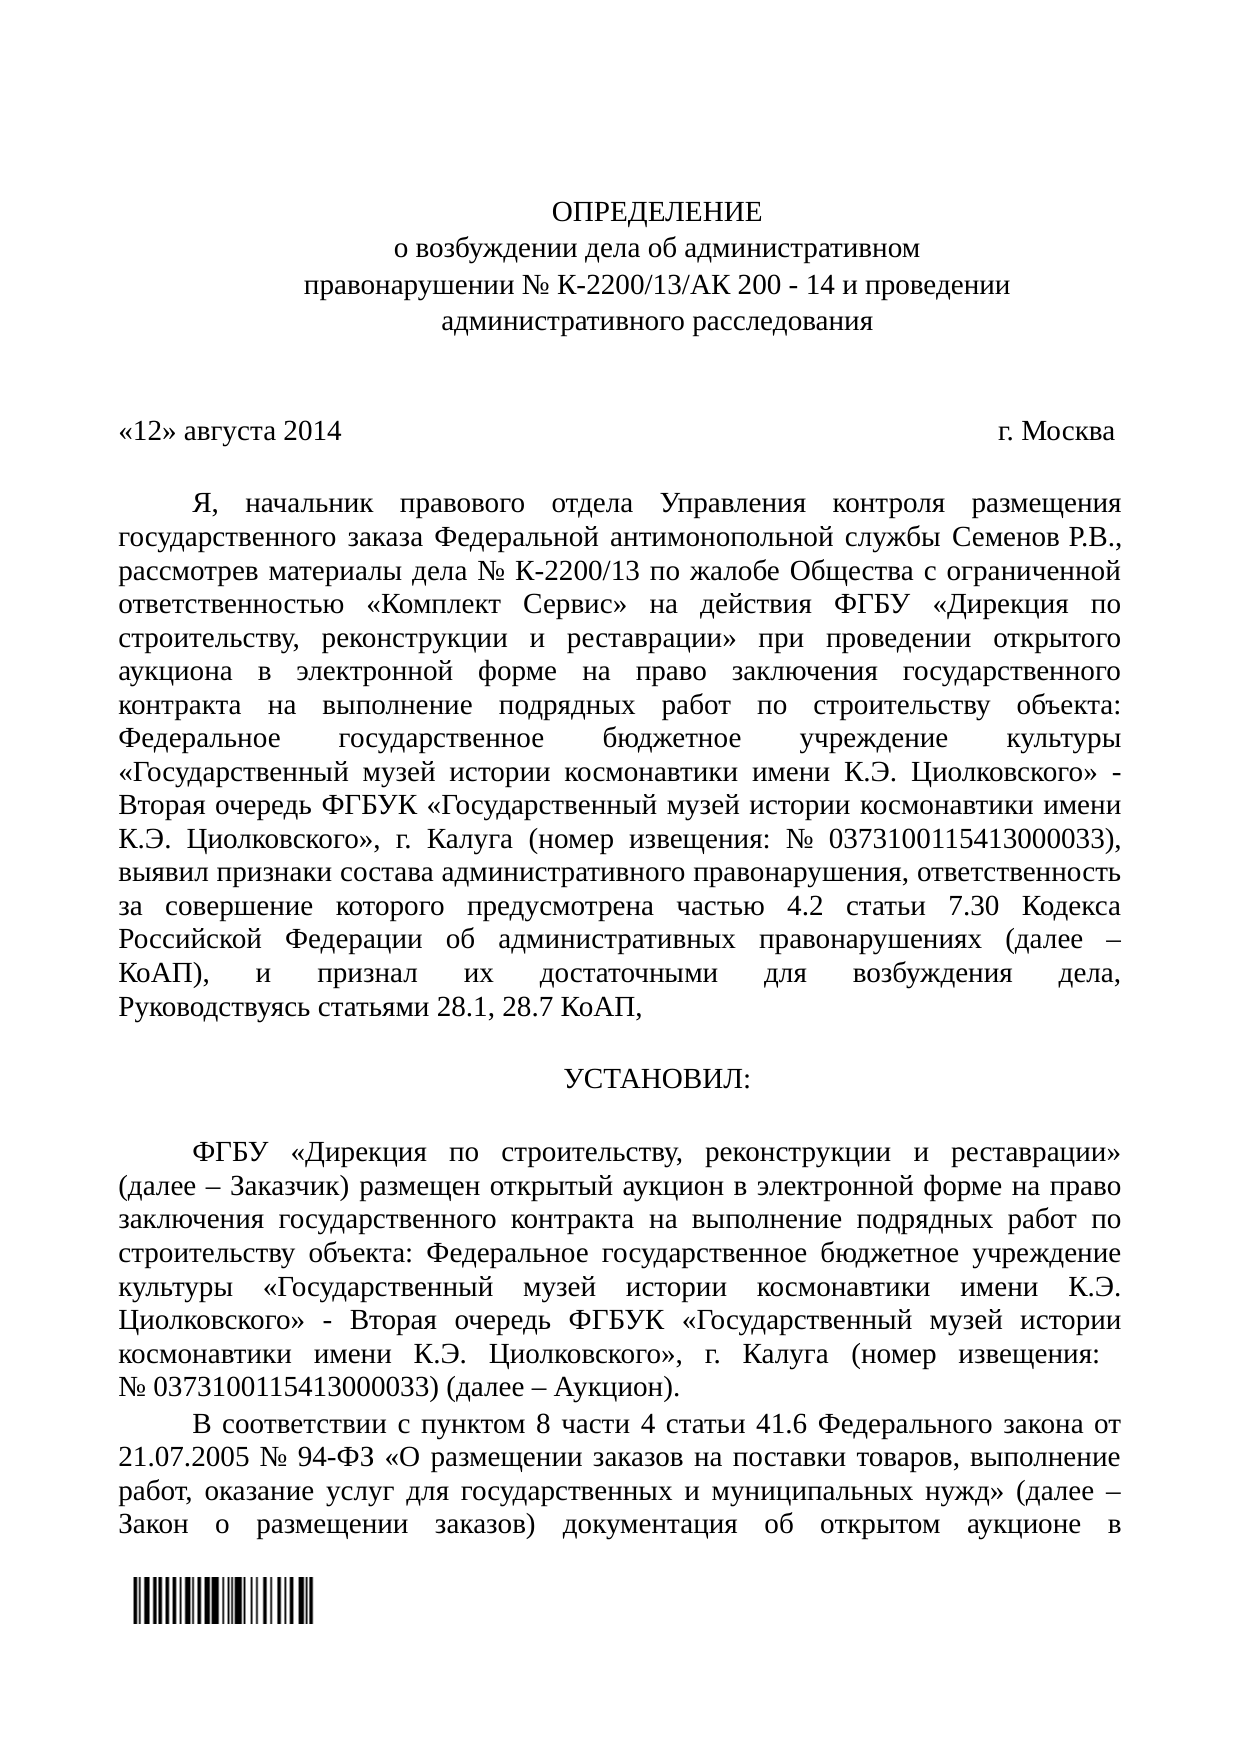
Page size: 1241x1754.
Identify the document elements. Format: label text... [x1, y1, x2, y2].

text ОПРЕДЕЛЕНИЕ [118, 194, 1122, 227]
text «12» августа 2014 г. Москва [118, 413, 1122, 446]
text о возбуждении дела об административном [118, 230, 1122, 264]
text административного расследования [118, 303, 1122, 337]
text ФГБУ «Дирекция по строительству, реконструкции и реставрации» (далее – Заказчик) размещен открытый аукцион в электронной форме на право заключения государственного контракта на выполнение подрядных работ по строительству объекта: Федеральное государственное бюджетное учреждение культуры «Государственный музей истории космонавтики имени К.Э. Циолковского» - Вторая очередь ФГБУК «Государственный музей истории космонавтики имени К.Э. Циолковского», г. Калуга (номер извещения: № 0373100115413000033) (далее – Аукцион). [118, 1134, 1122, 1403]
text УСТАНОВИЛ: [118, 1062, 1122, 1095]
picture [118, 1577, 331, 1624]
text Я, начальник правового отдела Управления контроля размещения государственного заказа Федеральной антимонопольной службы Семенов Р.В., рассмотрев материалы дела № К-2200/13 по жалобе Общества с ограниченной ответственностью «Комплект Сервис» на действия ФГБУ «Дирекция по строительству, реконструкции и реставрации» при проведении открытого аукциона в электронной форме на право заключения государственного контракта на выполнение подрядных работ по строительству объекта: Федеральное государственное бюджетное учреждение культуры «Государственный музей истории космонавтики имени К.Э. Циолковского» - Вторая очередь ФГБУК «Государственный музей истории космонавтики имени К.Э. Циолковского», г. Калуга (номер извещения: № 0373100115413000033), выявил признаки состава административного правонарушения, ответственность за совершение которого предусмотрена частью 4.2 статьи 7.30 Кодекса Российской Федерации об административных правонарушениях (далее – КоАП), и признал их достаточными для возбуждения дела, Руководствуясь статьями 28.1, 28.7 КоАП, [118, 486, 1122, 1022]
text правонарушении № К-2200/13/АК 200 - 14 и проведении [118, 267, 1122, 300]
text В соответствии с пунктом 8 части 4 статьи 41.6 Федерального закона от 21.07.2005 № 94-ФЗ «О размещении заказов на поставки товаров, выполнение работ, оказание услуг для государственных и муниципальных нужд» (далее – Закон о размещении заказов) документация об открытом аукционе в [118, 1406, 1122, 1540]
